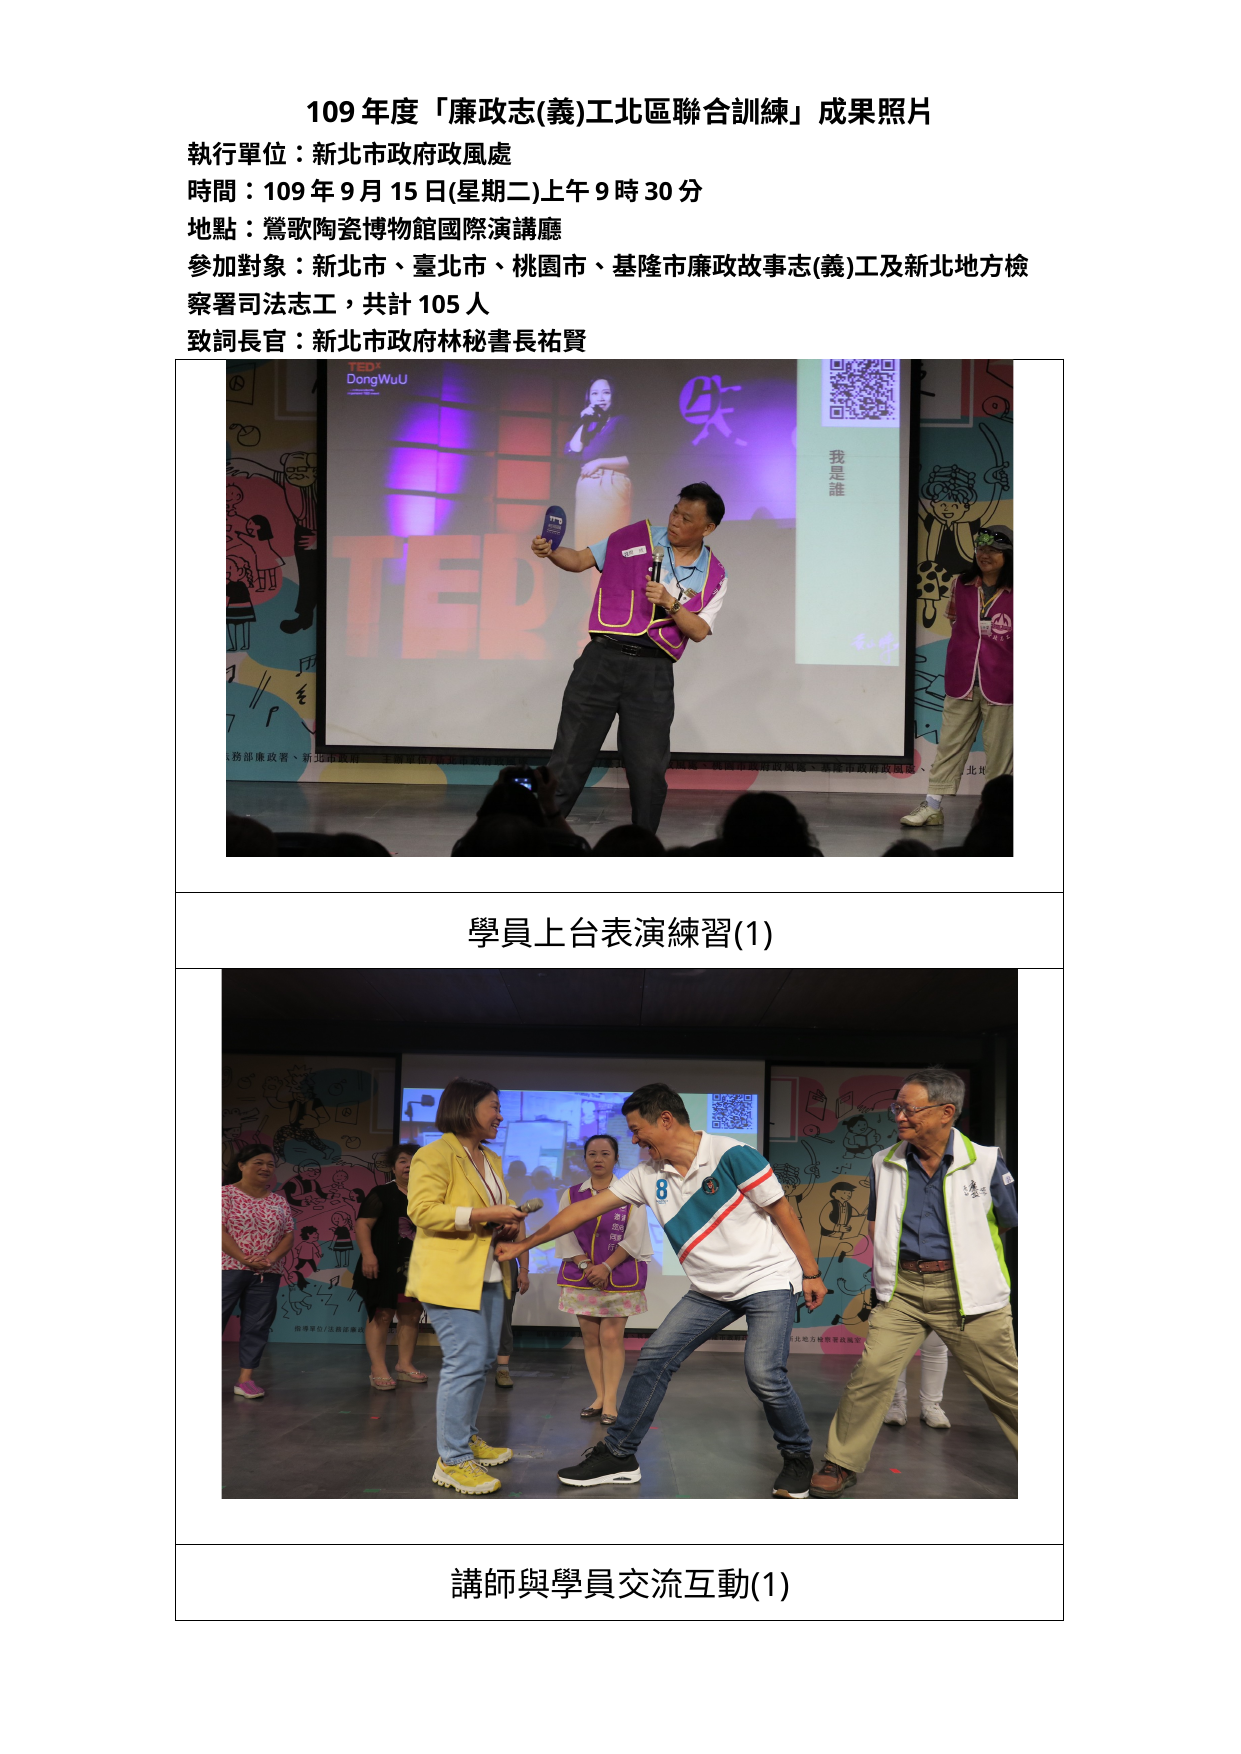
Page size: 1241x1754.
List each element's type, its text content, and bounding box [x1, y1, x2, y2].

table_cell 學員上台表演練習(1) [176, 893, 1063, 968]
table_cell [176, 969, 1063, 1544]
text 地點：鶯歌陶瓷博物館國際演講廳 [187, 208, 1053, 246]
text 時間：109年9月15日(星期二)上午9時30分 [187, 171, 1053, 208]
picture [226, 359, 1014, 857]
table_header [176, 360, 1063, 892]
table_cell 講師與學員交流互動(1) [176, 1545, 1063, 1620]
text 致詞長官：新北市政府林秘書長祐賢 [187, 321, 1053, 358]
picture [221, 969, 1018, 1499]
text 參加對象：新北市、臺北市、桃園市、基隆市廉政故事志(義)工及新北地方檢察署司法志工，共計105人 [187, 246, 1053, 321]
text 執行單位：新北市政府政風處 [187, 133, 1053, 171]
